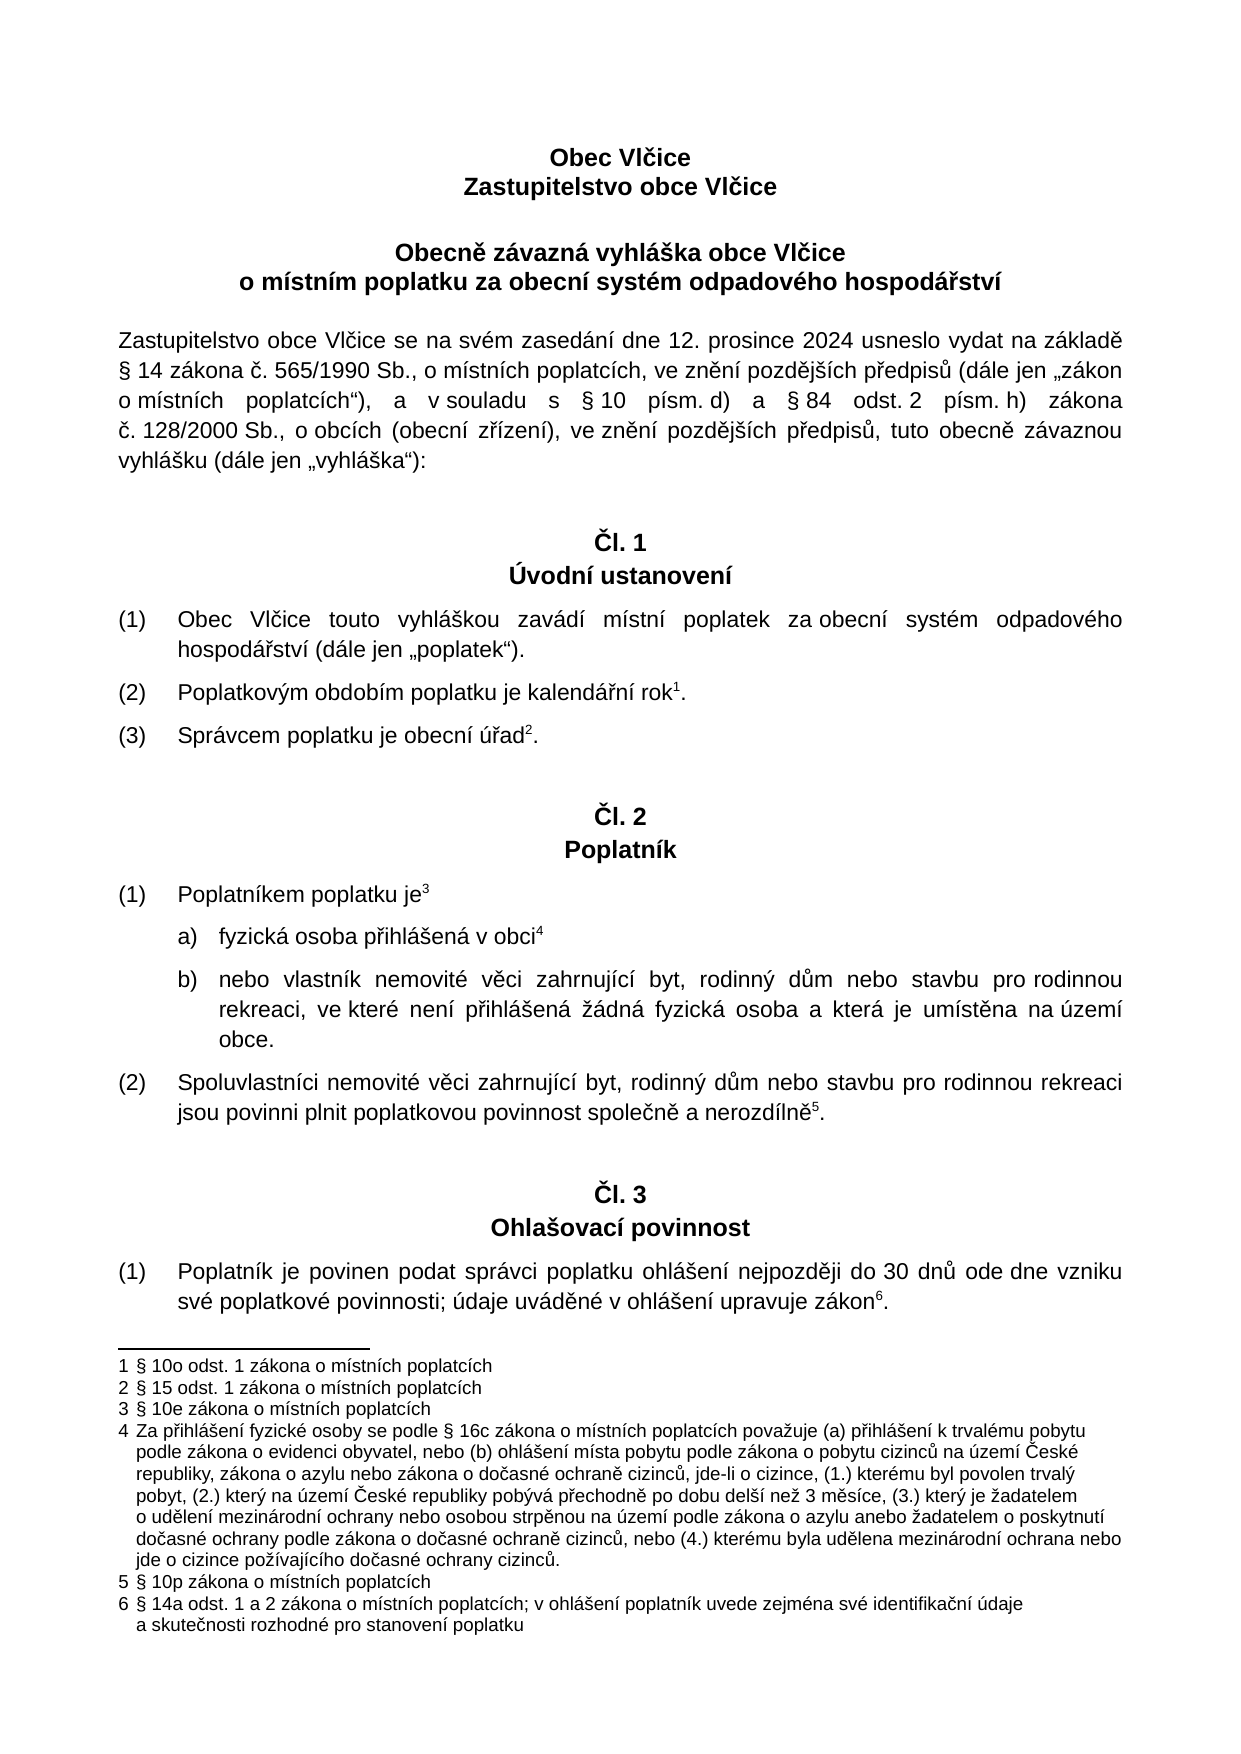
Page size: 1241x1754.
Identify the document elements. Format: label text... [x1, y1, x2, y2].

list Poplatníkem poplatku je [118, 881, 1122, 907]
subtitle Čl. 2 Poplatník [118, 802, 1122, 864]
title Obec Vlčice Zastupitelstvo obce Vlčice [118, 143, 1122, 201]
list nebo vlastník nemovité věci zahrnující byt, rodinný dům nebo stavbu pro rodinnou rekreaci, ve které není přihlášená žádná fyzická osoba a která je umístěna na území obce. [177, 966, 1122, 1053]
subtitle Čl. 1 Úvodní ustanovení [118, 528, 1122, 589]
text Zastupitelstvo obce Vlčice se na svém zasedání dne 12. prosince 2024 usneslo vydat na základě § 14 zákona č. 565/1990 Sb., o místních poplatcích, ve znění pozdějších předpisů (dále jen „zákon o místních poplatcích“), a v souladu s § 10 písm. d) a § 84 odst. 2 písm. h) zákona č. 128/2000 Sb., o obcích (obecní zřízení), ve znění pozdějších předpisů, tuto obecně závaznou vyhlášku (dále jen „vyhláška“): [118, 327, 1122, 474]
list Správcem poplatku je obecní úřad. [118, 722, 1122, 748]
list § 10o odst. 1 zákona o místních poplatcích [118, 1355, 1122, 1377]
subtitle Čl. 3 Ohlašovací povinnost [118, 1179, 1122, 1241]
list § 15 odst. 1 zákona o místních poplatcích [118, 1377, 1122, 1398]
list § 10e zákona o místních poplatcích [118, 1398, 1122, 1420]
list Poplatník je povinen podat správci poplatku ohlášení nejpozději do 30 dnů ode dne vzniku své poplatkové povinnosti; údaje uváděné v ohlášení upravuje zákon. [118, 1258, 1122, 1315]
list Za přihlášení fyzické osoby se podle § 16c zákona o místních poplatcích považuje (a) přihlášení k trvalému pobytu podle zákona o evidenci obyvatel, nebo (b) ohlášení místa pobytu podle zákona o pobytu cizinců na území České republiky, zákona o azylu nebo zákona o dočasné ochraně cizinců, jde-li o cizince, (1.) kterému byl povolen trvalý pobyt, (2.) který na území České republiky pobývá přechodně po dobu delší než 3 měsíce, (3.) který je žadatelem o udělení mezinárodní ochrany nebo osobou strpěnou na území podle zákona o azylu anebo žadatelem o poskytnutí dočasné ochrany podle zákona o dočasné ochraně cizinců, nebo (4.) kterému byla udělena mezinárodní ochrana nebo jde o cizince požívajícího dočasné ochrany cizinců. [118, 1420, 1122, 1571]
list fyzická osoba přihlášená v obci [177, 923, 1122, 950]
list § 10p zákona o místních poplatcích [118, 1571, 1122, 1592]
list Spoluvlastníci nemovité věci zahrnující byt, rodinný dům nebo stavbu pro rodinnou rekreaci jsou povinni plnit poplatkovou povinnost společně a nerozdílně. [118, 1069, 1122, 1126]
list § 14a odst. 1 a 2 zákona o místních poplatcích; v ohlášení poplatník uvede zejména své identifikační údaje a skutečnosti rozhodné pro stanovení poplatku [118, 1592, 1122, 1635]
list Poplatkovým obdobím poplatku je kalendářní rok. [118, 679, 1122, 706]
list Obec Vlčice touto vyhláškou zavádí místní poplatek za obecní systém odpadového hospodářství (dále jen „poplatek“). [118, 606, 1122, 663]
subtitle Obecně závazná vyhláška obce Vlčice o místním poplatku za obecní systém odpadového hospodářství [118, 238, 1122, 295]
